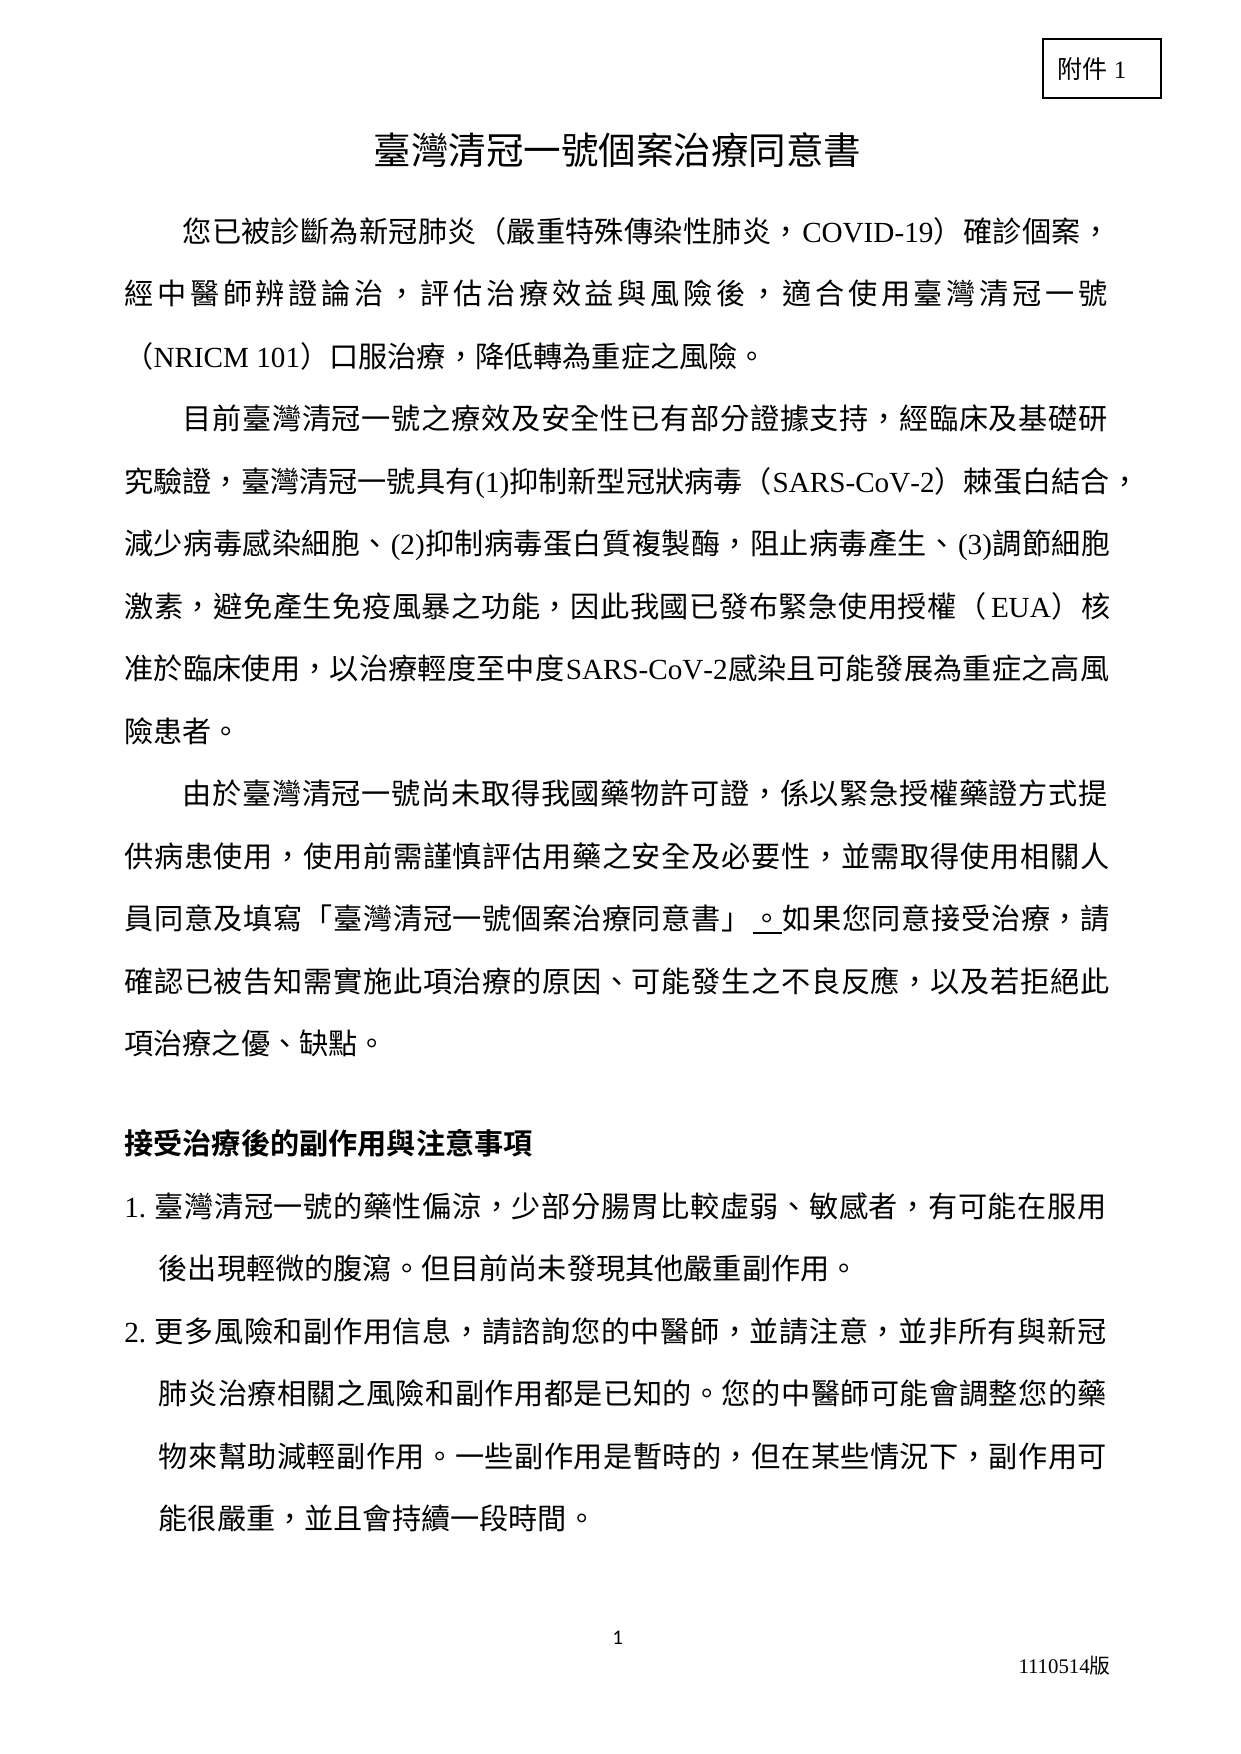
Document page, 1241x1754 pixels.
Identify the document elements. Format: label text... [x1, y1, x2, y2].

text 由於臺灣清冠一號尚未取得我國藥物許可證，係以緊急授權藥證方式提供病患使用，使用前需謹慎評估用藥之安全及必要性，並需取得使用相關人員同意及填寫「臺灣清冠一號個案治療同意書」。如果您同意接受治療，請確認已被告知需實施此項治療的原因、可能發生之不良反應，以及若拒絕此項治療之優、缺點。 [124, 750, 1110, 1063]
text 您已被診斷為新冠肺炎（嚴重特殊傳染性肺炎，COVID-19）確診個案，經中醫師辨證論治，評估治療效益與風險後，適合使用臺灣清冠一號（NRICM 101）口服治療，降低轉為重症之風險。 [124, 188, 1110, 375]
text 2. 更多風險和副作用信息，請諮詢您的中醫師，並請注意，並非所有與新冠肺炎治療相關之風險和副作用都是已知的。您的中醫師可能會調整您的藥物來幫助減輕副作用。一些副作用是暫時的，但在某些情況下，副作用可能很嚴重，並且會持續一段時間。 [124, 1288, 1110, 1538]
text 接受治療後的副作用與注意事項 [124, 1100, 1110, 1163]
text 1. 臺灣清冠一號的藥性偏涼，少部分腸胃比較虛弱、敏感者，有可能在服用後出現輕微的腹瀉。但目前尚未發現其他嚴重副作用。 [124, 1163, 1110, 1288]
text 目前臺灣清冠一號之療效及安全性已有部分證據支持，經臨床及基礎研究驗證，臺灣清冠一號具有(1)抑制新型冠狀病毒（SARS-CoV-2）棘蛋白結合，減少病毒感染細胞、(2)抑制病毒蛋白質複製酶，阻止病毒產生、(3)調節細胞激素，避免產生免疫風暴之功能，因此我國已發布緊急使用授權（EUA）核准於臨床使用，以治療輕度至中度SARS-CoV-2感染且可能發展為重症之高風險患者。 [124, 375, 1110, 750]
text 臺灣清冠一號個案治療同意書 [124, 106, 1110, 169]
